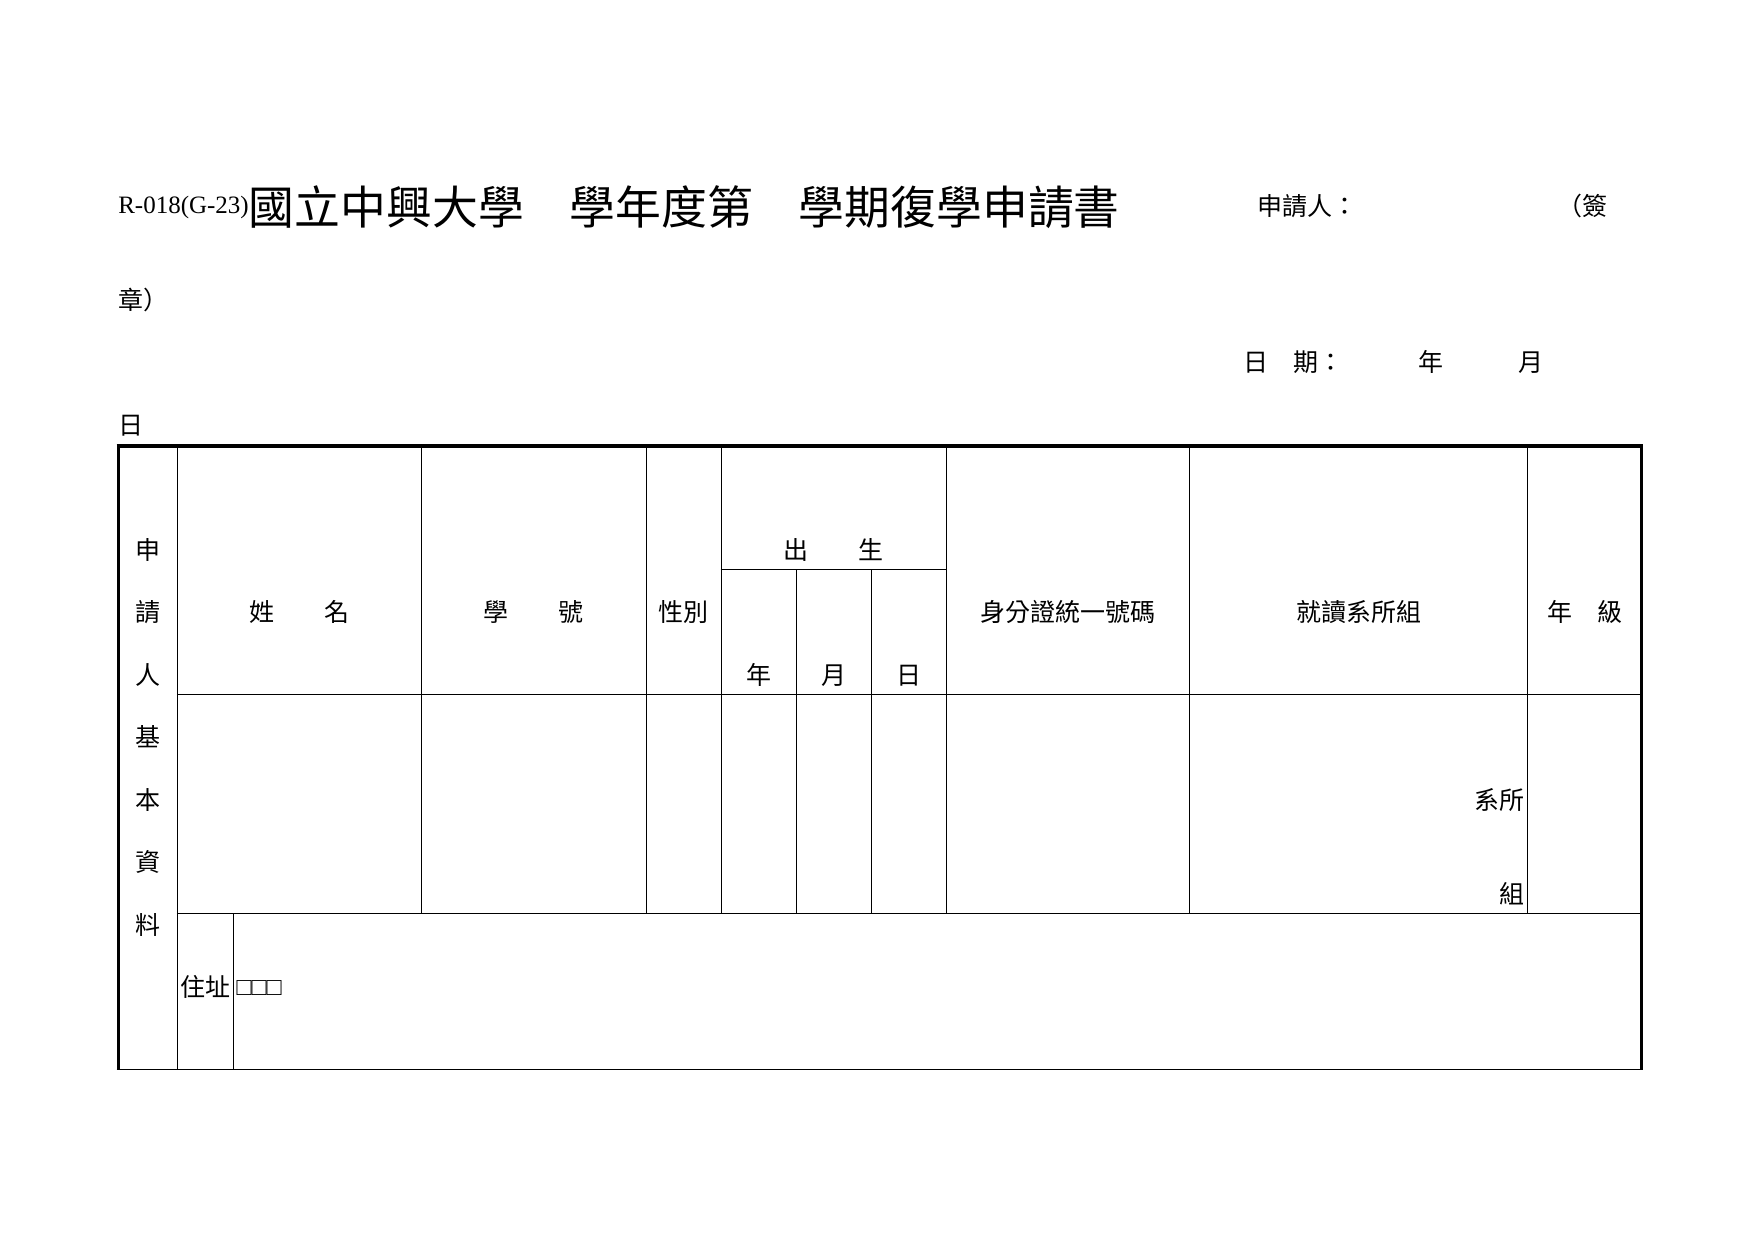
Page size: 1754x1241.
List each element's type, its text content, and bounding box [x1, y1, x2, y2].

table_cell [647, 695, 721, 913]
table_cell [1528, 695, 1640, 913]
table_cell [422, 695, 646, 913]
table_cell 日 [872, 570, 946, 694]
table_cell [797, 695, 871, 913]
table_cell 住址 [178, 914, 233, 1069]
table_header 性別 [647, 448, 721, 694]
table_header 申 請 人 基 本 資 料 [120, 448, 177, 1069]
table_header 學 號 [422, 448, 646, 694]
text 日 期： 年 月 日 [118, 319, 1636, 444]
table_cell 系所 組 [1190, 695, 1527, 913]
table_cell 年 [722, 570, 796, 694]
table_cell [947, 695, 1189, 913]
table_cell 月 [797, 570, 871, 694]
table_cell [722, 695, 796, 913]
table_header 出 生 [722, 448, 946, 569]
text R-018(G-23)國立中興大學 學年度第 學期復學申請書 申請人： （簽章） [118, 132, 1636, 319]
table_header 年 級 [1528, 448, 1640, 694]
table_cell [872, 695, 946, 913]
table_header 就讀系所組 [1190, 448, 1527, 694]
table_header 身分證統一號碼 [947, 448, 1189, 694]
table_header 姓 名 [178, 448, 421, 694]
table_cell [178, 695, 421, 913]
table_cell □□□ [234, 914, 1640, 1069]
